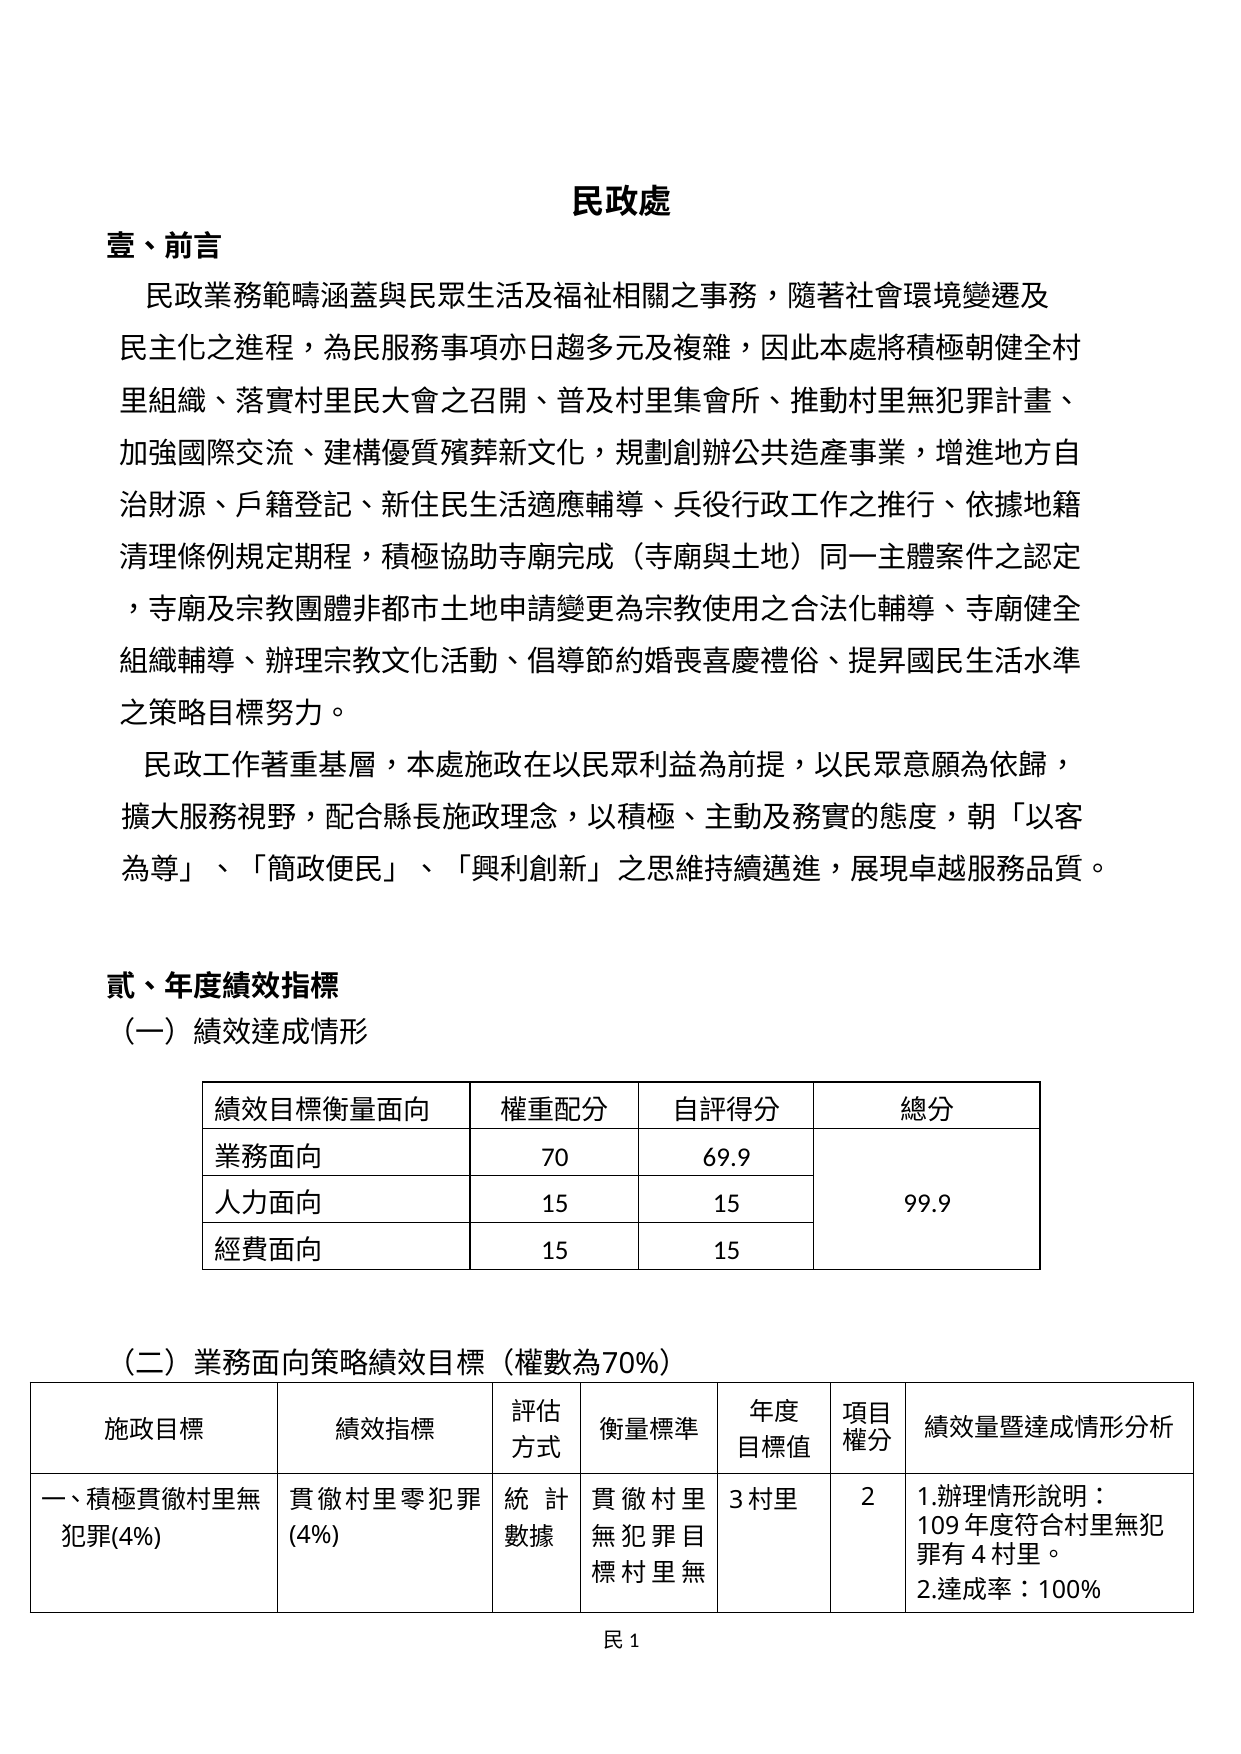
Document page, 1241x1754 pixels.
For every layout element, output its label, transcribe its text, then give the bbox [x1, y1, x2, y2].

text 加強國際交流、建構優質殯葬新文化，規劃創辦公共造產事業，增進地方自 [106, 421, 1137, 473]
table_cell 15 [471, 1176, 638, 1222]
table_cell 15 [471, 1223, 638, 1269]
text 民政處 [106, 175, 1137, 223]
text 清理條例規定期程，積極協助寺廟完成（寺廟與土地）同一主體案件之認定 [106, 526, 1137, 578]
table_cell 15 [639, 1223, 813, 1269]
table_cell 貫徹村里零犯罪(4%) [278, 1474, 492, 1612]
table_header 衡量標準 [581, 1383, 717, 1473]
table_cell 70 [471, 1129, 638, 1175]
text （一）績效達成情形 [106, 1006, 1137, 1052]
table_cell 人力面向 [203, 1176, 469, 1222]
table_cell 一、積極貫徹村里無 犯罪(4%) [31, 1474, 277, 1612]
table_header 年度 目標值 [718, 1383, 830, 1473]
text 民政工作著重基層，本處施政在以民眾利益為前提，以民眾意願為依歸， [106, 734, 1137, 786]
table_cell 經費面向 [203, 1223, 469, 1269]
table_cell 統計數據 [493, 1474, 580, 1612]
text 組織輔導、辦理宗教文化活動、倡導節約婚喪喜慶禮俗、提昇國民生活水準 [106, 630, 1137, 682]
table_cell 業務面向 [203, 1129, 469, 1175]
table_header 評估方式 [493, 1383, 580, 1473]
table_header 績效量暨達成情形分析 [906, 1383, 1193, 1473]
text （二）業務面向策略績效目標（權數為70%） [106, 1339, 1137, 1382]
table_cell 99.9 [814, 1129, 1039, 1269]
table_header 自評得分 [639, 1083, 813, 1128]
table_header 總分 [814, 1083, 1039, 1128]
table_cell 15 [639, 1176, 813, 1222]
table_header 項目權分 [831, 1383, 905, 1473]
table_cell 2 [831, 1474, 905, 1612]
text 壹、前言 [106, 223, 1137, 265]
text 治財源、戶籍登記、新住民生活適應輔導、兵役行政工作之推行、依據地籍 [106, 473, 1137, 526]
table_header 績效指標 [278, 1383, 492, 1473]
text 民主化之進程，為民服務事項亦日趨多元及複雜，因此本處將積極朝健全村 [106, 317, 1137, 369]
table_cell 1.辦理情形說明： 109年度符合村里無犯罪有4村里。 2.達成率：100% [906, 1474, 1193, 1612]
table_cell 3村里 [718, 1474, 830, 1612]
text ，寺廟及宗教團體非都市土地申請變更為宗教使用之合法化輔導、寺廟健全 [106, 578, 1137, 630]
text 為尊」、「簡政便民」、「興利創新」之思維持續邁進，展現卓越服務品質。 [106, 838, 1137, 890]
text 里組織、落實村里民大會之召開、普及村里集會所、推動村里無犯罪計畫、 [106, 369, 1137, 421]
table_header 權重配分 [471, 1083, 638, 1128]
text 之策略目標努力。 [106, 682, 1137, 734]
table_cell 69.9 [639, 1129, 813, 1175]
text 民政業務範疇涵蓋與民眾生活及福祉相關之事務，隨著社會環境變遷及 [106, 265, 1137, 317]
subtitle 貳、年度績效指標 [106, 958, 1137, 1006]
table_header 績效目標衡量面向 [203, 1083, 469, 1128]
text 擴大服務視野，配合縣長施政理念，以積極、主動及務實的態度，朝「以客 [106, 786, 1137, 838]
table_header 施政目標 [31, 1383, 277, 1473]
table_cell 貫徹村里無犯罪目標村里無 [581, 1474, 717, 1612]
